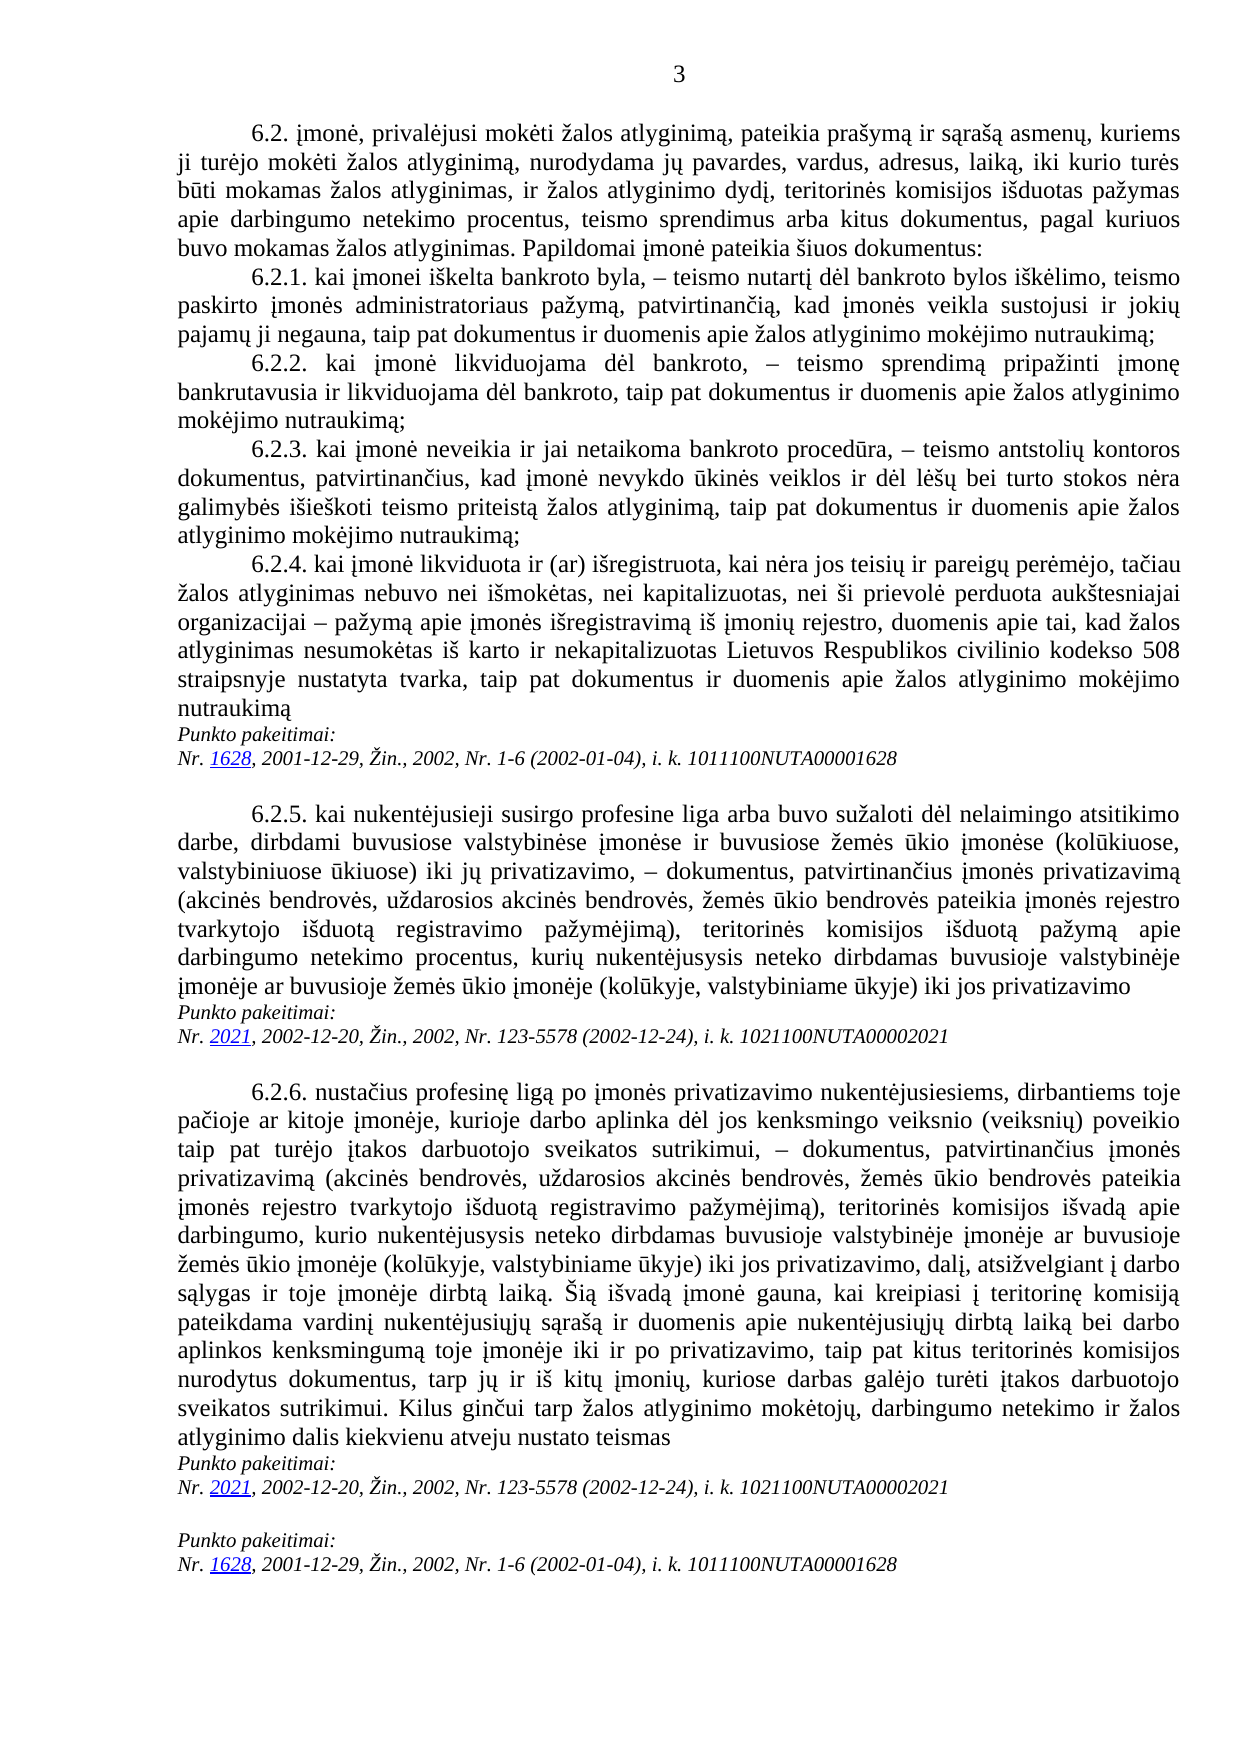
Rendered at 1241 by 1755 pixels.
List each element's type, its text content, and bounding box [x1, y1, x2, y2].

text Nr. 1628, 2001-12-29, Žin., 2002, Nr. 1-6 (2002-01-04), i. k. 1011100NUTA00001628 [177, 1552, 1181, 1576]
text 6.2.5. kai nukentėjusieji susirgo profesine liga arba buvo sužaloti dėl nelaimingo atsitikimo darbe, dirbdami buvusiose valstybinėse įmonėse ir buvusiose žemės ūkio įmonėse (kolūkiuose, valstybiniuose ūkiuose) iki jų privatizavimo, – dokumentus, patvirtinančius įmonės privatizavimą (akcinės bendrovės, uždarosios akcinės bendrovės, žemės ūkio bendrovės pateikia įmonės rejestro tvarkytojo išduotą registravimo pažymėjimą), teritorinės komisijos išduotą pažymą apie darbingumo netekimo procentus, kurių nukentėjusysis neteko dirbdamas buvusioje valstybinėje įmonėje ar buvusioje žemės ūkio įmonėje (kolūkyje, valstybiniame ūkyje) iki jos privatizavimo [177, 799, 1181, 1000]
text 6.2.1. kai įmonei iškelta bankroto byla, – teismo nutartį dėl bankroto bylos iškėlimo, teismo paskirto įmonės administratoriaus pažymą, patvirtinančią, kad įmonės veikla sustojusi ir jokių pajamų ji negauna, taip pat dokumentus ir duomenis apie žalos atlyginimo mokėjimo nutraukimą; [177, 262, 1181, 348]
text Punkto pakeitimai: [177, 1451, 1181, 1475]
text 6.2.2. kai įmonė likviduojama dėl bankroto, – teismo sprendimą pripažinti įmonę bankrutavusia ir likviduojama dėl bankroto, taip pat dokumentus ir duomenis apie žalos atlyginimo mokėjimo nutraukimą; [177, 348, 1181, 434]
text 6.2.6. nustačius profesinę ligą po įmonės privatizavimo nukentėjusiesiems, dirbantiems toje pačioje ar kitoje įmonėje, kurioje darbo aplinka dėl jos kenksmingo veiksnio (veiksnių) poveikio taip pat turėjo įtakos darbuotojo sveikatos sutrikimui, – dokumentus, patvirtinančius įmonės privatizavimą (akcinės bendrovės, uždarosios akcinės bendrovės, žemės ūkio bendrovės pateikia įmonės rejestro tvarkytojo išduotą registravimo pažymėjimą), teritorinės komisijos išvadą apie darbingumo, kurio nukentėjusysis neteko dirbdamas buvusioje valstybinėje įmonėje ar buvusioje žemės ūkio įmonėje (kolūkyje, valstybiniame ūkyje) iki jos privatizavimo, dalį, atsižvelgiant į darbo sąlygas ir toje įmonėje dirbtą laiką. Šią išvadą įmonė gauna, kai kreipiasi į teritorinę komisiją pateikdama vardinį nukentėjusiųjų sąrašą ir duomenis apie nukentėjusiųjų dirbtą laiką bei darbo aplinkos kenksmingumą toje įmonėje iki ir po privatizavimo, taip pat kitus teritorinės komisijos nurodytus dokumentus, tarp jų ir iš kitų įmonių, kuriose darbas galėjo turėti įtakos darbuotojo sveikatos sutrikimui. Kilus ginčui tarp žalos atlyginimo mokėtojų, darbingumo netekimo ir žalos atlyginimo dalis kiekvienu atveju nustato teismas [177, 1077, 1181, 1451]
text Nr. 2021, 2002-12-20, Žin., 2002, Nr. 123-5578 (2002-12-24), i. k. 1021100NUTA00002021 [177, 1024, 1181, 1048]
text 6.2. įmonė, privalėjusi mokėti žalos atlyginimą, pateikia prašymą ir sąrašą asmenų, kuriems ji turėjo mokėti žalos atlyginimą, nurodydama jų pavardes, vardus, adresus, laiką, iki kurio turės būti mokamas žalos atlyginimas, ir žalos atlyginimo dydį, teritorinės komisijos išduotas pažymas apie darbingumo netekimo procentus, teismo sprendimus arba kitus dokumentus, pagal kuriuos buvo mokamas žalos atlyginimas. Papildomai įmonė pateikia šiuos dokumentus: [177, 118, 1181, 262]
text 6.2.3. kai įmonė neveikia ir jai netaikoma bankroto procedūra, – teismo antstolių kontoros dokumentus, patvirtinančius, kad įmonė nevykdo ūkinės veiklos ir dėl lėšų bei turto stokos nėra galimybės išieškoti teismo priteistą žalos atlyginimą, taip pat dokumentus ir duomenis apie žalos atlyginimo mokėjimo nutraukimą; [177, 434, 1181, 549]
text Punkto pakeitimai: [177, 1527, 1181, 1552]
text Punkto pakeitimai: [177, 722, 1181, 746]
text 6.2.4. kai įmonė likviduota ir (ar) išregistruota, kai nėra jos teisių ir pareigų perėmėjo, tačiau žalos atlyginimas nebuvo nei išmokėtas, nei kapitalizuotas, nei ši prievolė perduota aukštesniajai organizacijai – pažymą apie įmonės išregistravimą iš įmonių rejestro, duomenis apie tai, kad žalos atlyginimas nesumokėtas iš karto ir nekapitalizuotas Lietuvos Respublikos civilinio kodekso 508 straipsnyje nustatyta tvarka, taip pat dokumentus ir duomenis apie žalos atlyginimo mokėjimo nutraukimą [177, 549, 1181, 722]
text Nr. 2021, 2002-12-20, Žin., 2002, Nr. 123-5578 (2002-12-24), i. k. 1021100NUTA00002021 [177, 1475, 1181, 1499]
text Nr. 1628, 2001-12-29, Žin., 2002, Nr. 1-6 (2002-01-04), i. k. 1011100NUTA00001628 [177, 746, 1181, 770]
text Punkto pakeitimai: [177, 1000, 1181, 1024]
